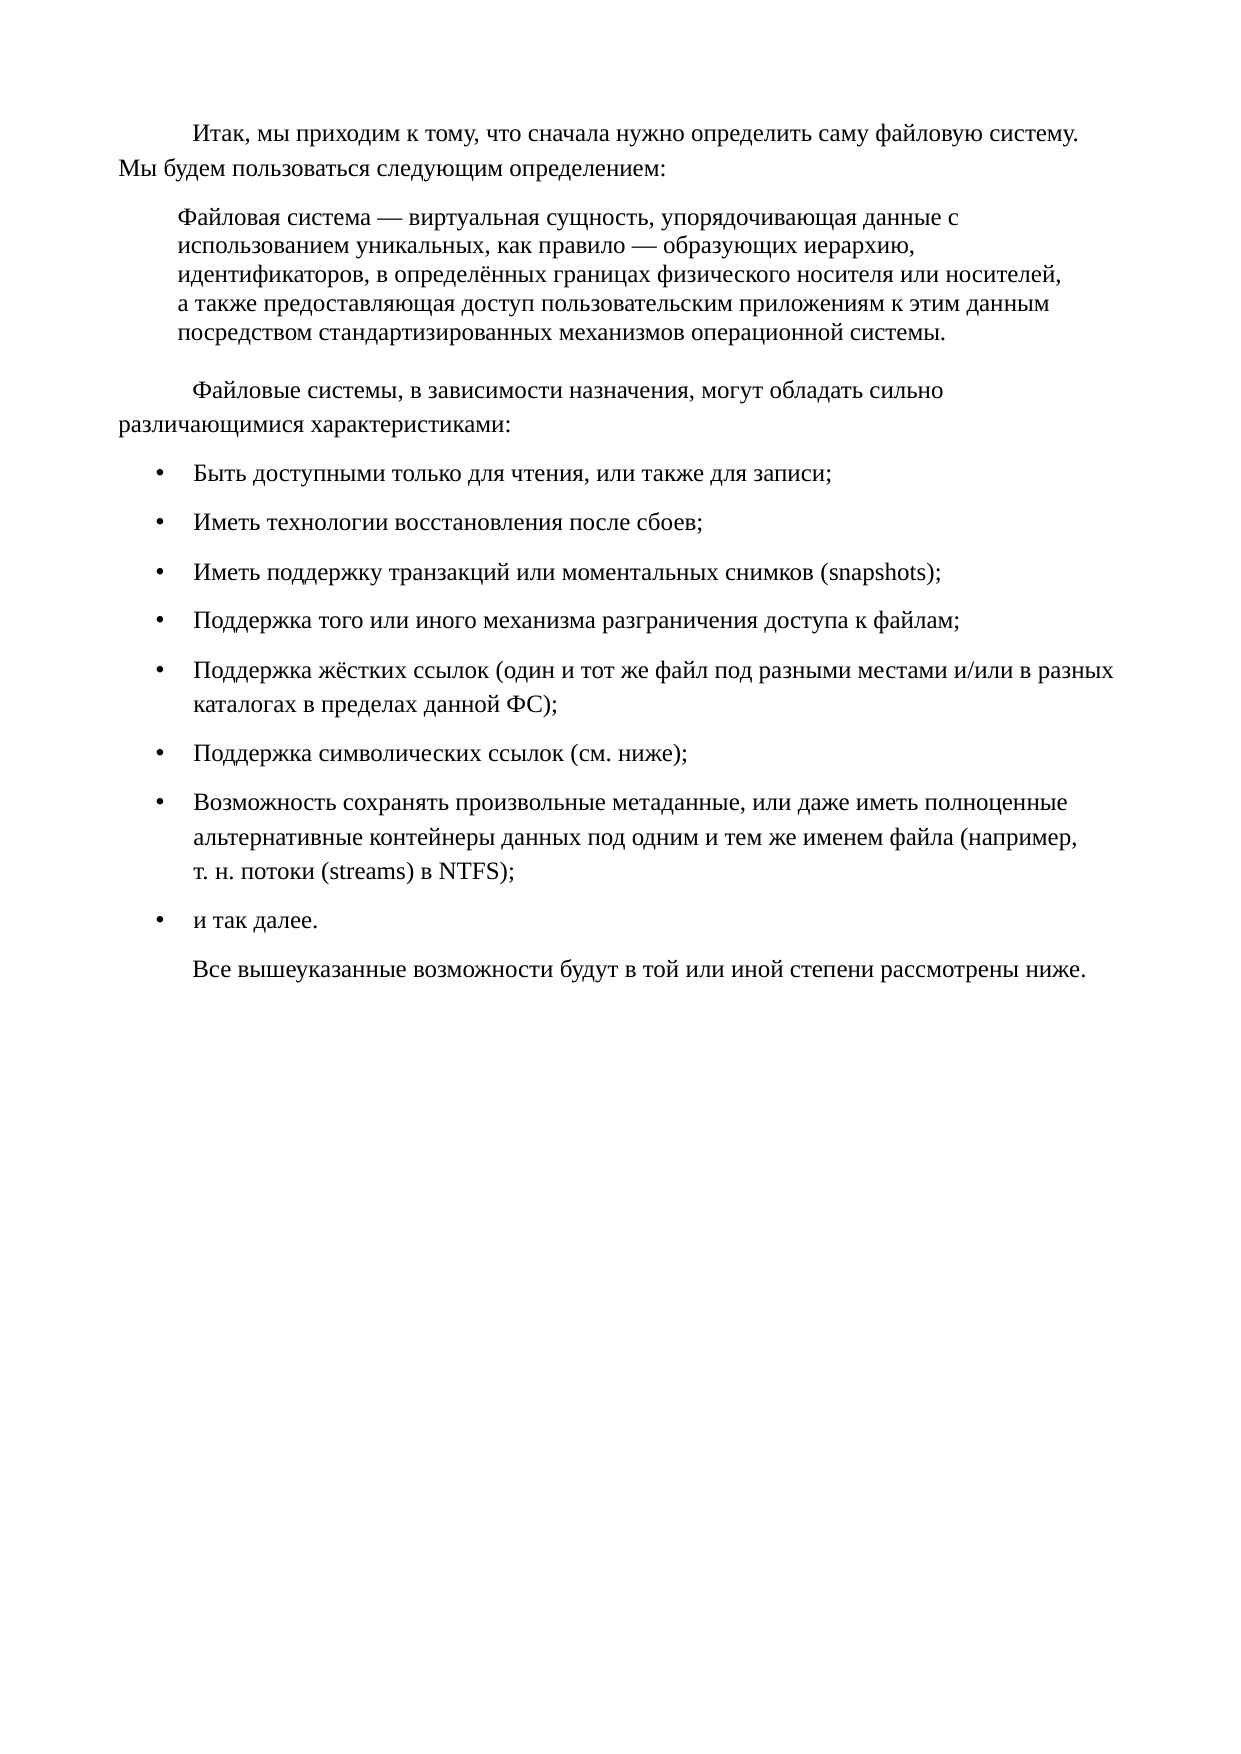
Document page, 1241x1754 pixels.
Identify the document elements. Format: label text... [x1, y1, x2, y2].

list Быть доступными только для чтения, или также для записи; [156, 458, 1122, 487]
list Поддержка того или иного механизма разграничения доступа к файлам; [156, 606, 1122, 634]
list Возможность сохранять произвольные метаданные, или даже иметь полноценные альтернативные контейнеры данных под одним и тем же именем файла (например, т. н. потоки (streams) в NTFS); [156, 787, 1122, 885]
list Поддержка жёстких ссылок (один и тот же файл под разными местами и/или в разных каталогах в пределах данной ФС); [156, 655, 1122, 718]
list и так далее. [156, 905, 1122, 934]
text Все вышеуказанные возможности будут в той или иной степени рассмотрены ниже. [118, 954, 1122, 983]
list Иметь технологии восстановления после сбоев; [156, 507, 1122, 536]
text Итак, мы приходим к тому, что сначала нужно определить саму файловую систему. Мы будем пользоваться следующим определением: [118, 118, 1122, 181]
text Файловые системы, в зависимости назначения, могут обладать сильно различающимися характеристиками: [118, 375, 1122, 438]
list Иметь поддержку транзакций или моментальных снимков (snapshots); [156, 557, 1122, 585]
list Поддержка символических ссылок (см. ниже); [156, 738, 1122, 767]
text Файловая система — виртуальная сущность, упорядочивающая данные с использованием уникальных, как правило — образующих иерархию, идентификаторов, в определённых границах физического носителя или носителей, а также предоставляющая доступ пользовательским приложениям к этим данным посредством стандартизированных механизмов операционной системы. [177, 202, 1063, 345]
